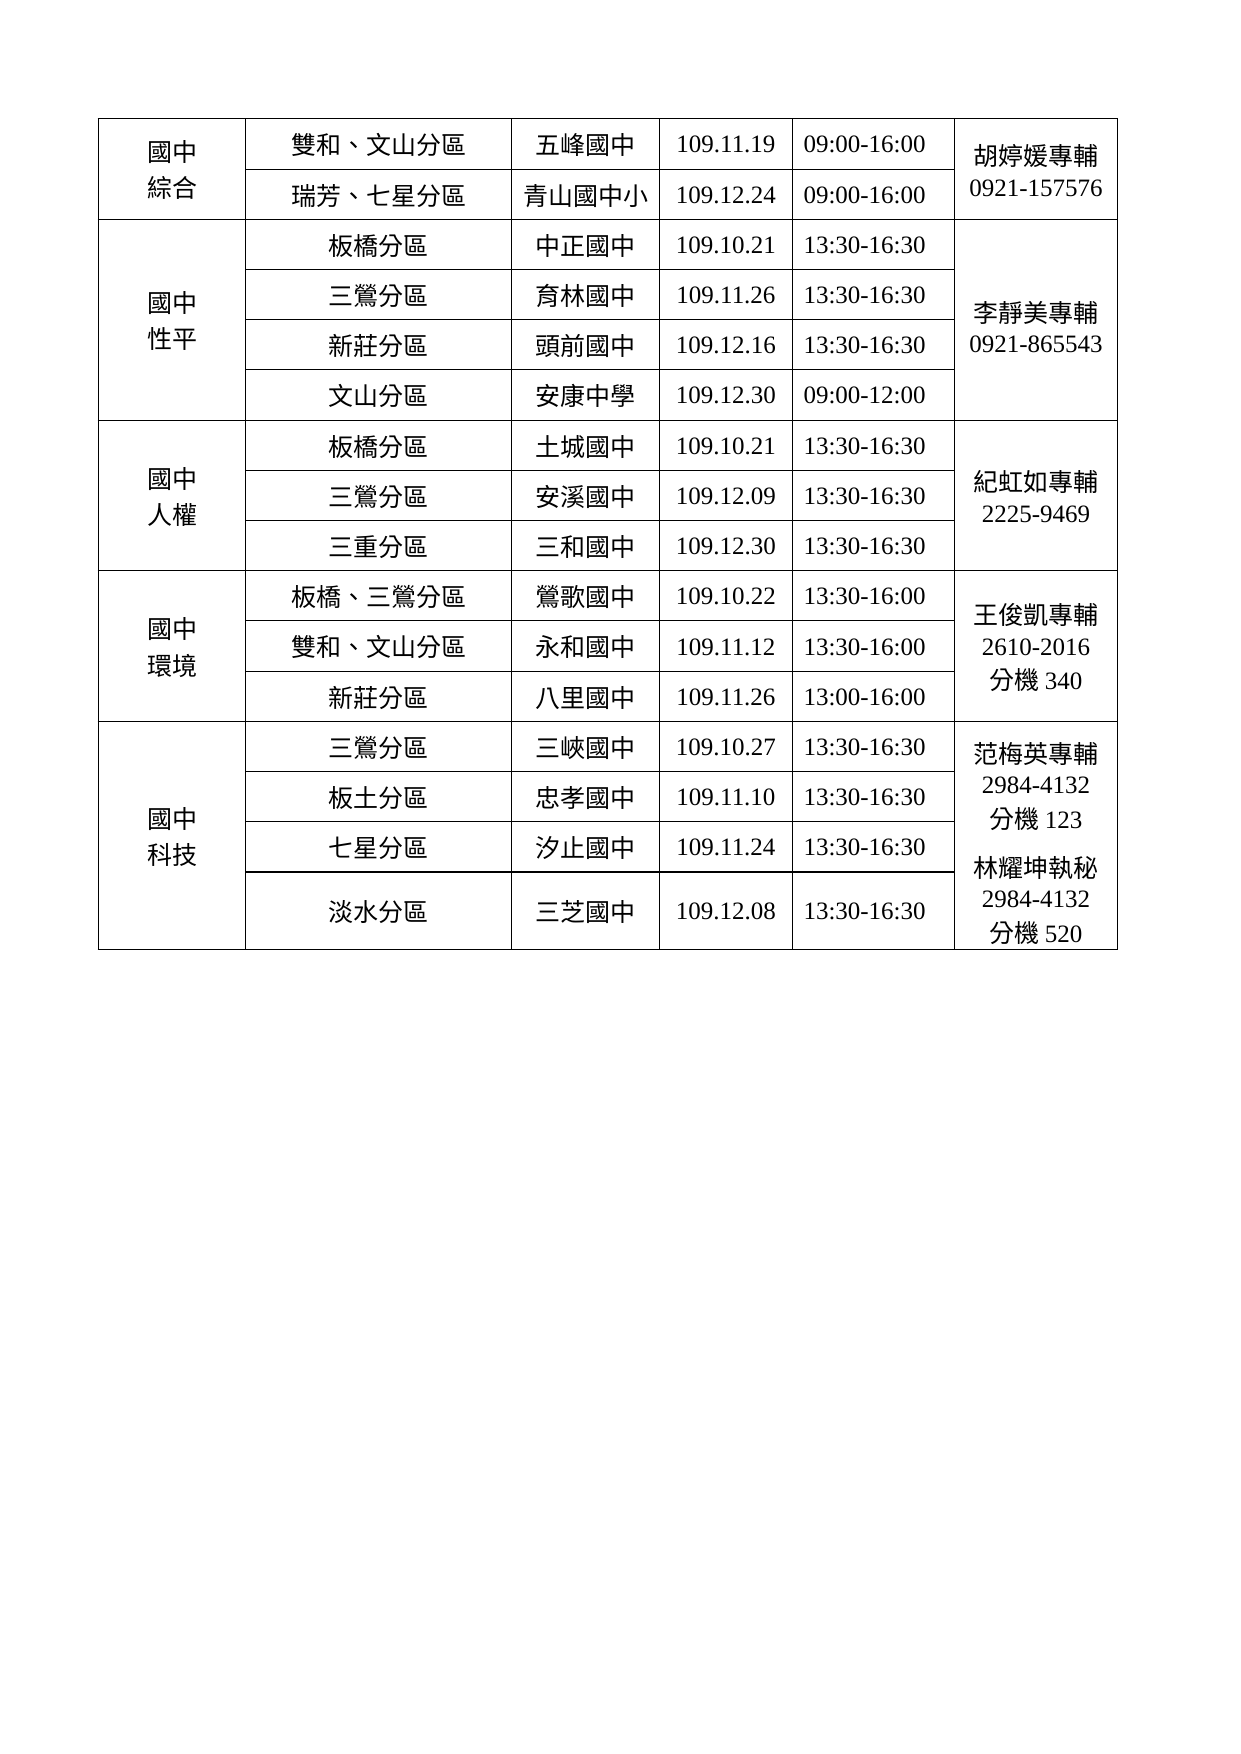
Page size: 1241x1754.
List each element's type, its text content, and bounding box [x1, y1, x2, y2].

table_cell 板橋分區 [246, 220, 511, 269]
table_cell 瑞芳、七星分區 [246, 170, 511, 219]
table_cell 13:30-16:00 [793, 571, 954, 620]
table_cell 國中 綜合 [99, 119, 245, 219]
table_cell 109.11.26 [660, 270, 792, 319]
table_cell 永和國中 [512, 621, 659, 671]
table_cell 新莊分區 [246, 672, 511, 721]
table_cell 13:30-16:30 [793, 822, 954, 871]
table_cell 109.11.26 [660, 672, 792, 721]
table_cell 范梅英專輔2984-4132 分機123 林耀坤執秘 2984-4132 分機520 [955, 722, 1117, 949]
table_cell 胡婷媛專輔 0921-157576 [955, 119, 1117, 219]
table_cell 109.12.09 [660, 471, 792, 520]
table_cell 09:00-12:00 [793, 370, 954, 419]
table_cell 109.11.19 [660, 119, 792, 168]
table_cell 淡水分區 [246, 873, 511, 949]
table_cell 09:00-16:00 [793, 119, 954, 168]
table_cell 三重分區 [246, 521, 511, 570]
table_cell 國中 環境 [99, 571, 245, 721]
table_cell 七星分區 [246, 822, 511, 871]
table_cell 三和國中 [512, 521, 659, 570]
table_cell 頭前國中 [512, 320, 659, 369]
table_cell 育林國中 [512, 270, 659, 319]
table_cell 13:30-16:30 [793, 772, 954, 821]
table_cell 13:30-16:30 [793, 320, 954, 369]
table_cell 鶯歌國中 [512, 571, 659, 620]
table_cell 三芝國中 [512, 873, 659, 949]
table_cell 雙和、文山分區 [246, 621, 511, 671]
table_cell 汐止國中 [512, 822, 659, 871]
table_cell 國中 性平 [99, 220, 245, 419]
table_cell 文山分區 [246, 370, 511, 419]
table_cell 13:30-16:30 [793, 521, 954, 570]
table_cell 李靜美專輔0921-865543 [955, 220, 1117, 419]
table_cell 八里國中 [512, 672, 659, 721]
table_cell 王俊凱專輔 2610-2016 分機340 [955, 571, 1117, 721]
table_cell 13:30-16:30 [793, 722, 954, 771]
table_cell 109.11.10 [660, 772, 792, 821]
table_cell 13:00-16:00 [793, 672, 954, 721]
table_cell 三鶯分區 [246, 722, 511, 771]
table_cell 109.10.27 [660, 722, 792, 771]
table_cell 安溪國中 [512, 471, 659, 520]
table_cell 三鶯分區 [246, 270, 511, 319]
table_cell 三峽國中 [512, 722, 659, 771]
table_cell 忠孝國中 [512, 772, 659, 821]
table_cell 09:00-16:00 [793, 170, 954, 219]
table_cell 安康中學 [512, 370, 659, 419]
table_cell 109.12.16 [660, 320, 792, 369]
table_cell 板橋、三鶯分區 [246, 571, 511, 620]
table_cell 中正國中 [512, 220, 659, 269]
table_cell 13:30-16:30 [793, 220, 954, 269]
table_cell 13:30-16:00 [793, 621, 954, 671]
table_cell 13:30-16:30 [793, 421, 954, 470]
table_cell 青山國中小 [512, 170, 659, 219]
table_cell 新莊分區 [246, 320, 511, 369]
table_cell 109.12.30 [660, 521, 792, 570]
table_cell 109.10.22 [660, 571, 792, 620]
table_cell 三鶯分區 [246, 471, 511, 520]
table_cell 13:30-16:30 [793, 471, 954, 520]
table_cell 13:30-16:30 [793, 873, 954, 949]
table_cell 109.11.12 [660, 621, 792, 671]
table_cell 13:30-16:30 [793, 270, 954, 319]
table_cell 紀虹如專輔2225-9469 [955, 421, 1117, 570]
table_cell 雙和、文山分區 [246, 119, 511, 168]
table_cell 109.10.21 [660, 220, 792, 269]
table_cell 109.11.24 [660, 822, 792, 871]
table_cell 109.12.08 [660, 873, 792, 949]
table_cell 土城國中 [512, 421, 659, 470]
table_cell 109.10.21 [660, 421, 792, 470]
table_cell 板土分區 [246, 772, 511, 821]
table_cell 五峰國中 [512, 119, 659, 168]
table_cell 國中 科技 [99, 722, 245, 949]
table_cell 109.12.24 [660, 170, 792, 219]
table_cell 板橋分區 [246, 421, 511, 470]
table_cell 國中 人權 [99, 421, 245, 570]
table_cell 109.12.30 [660, 370, 792, 419]
